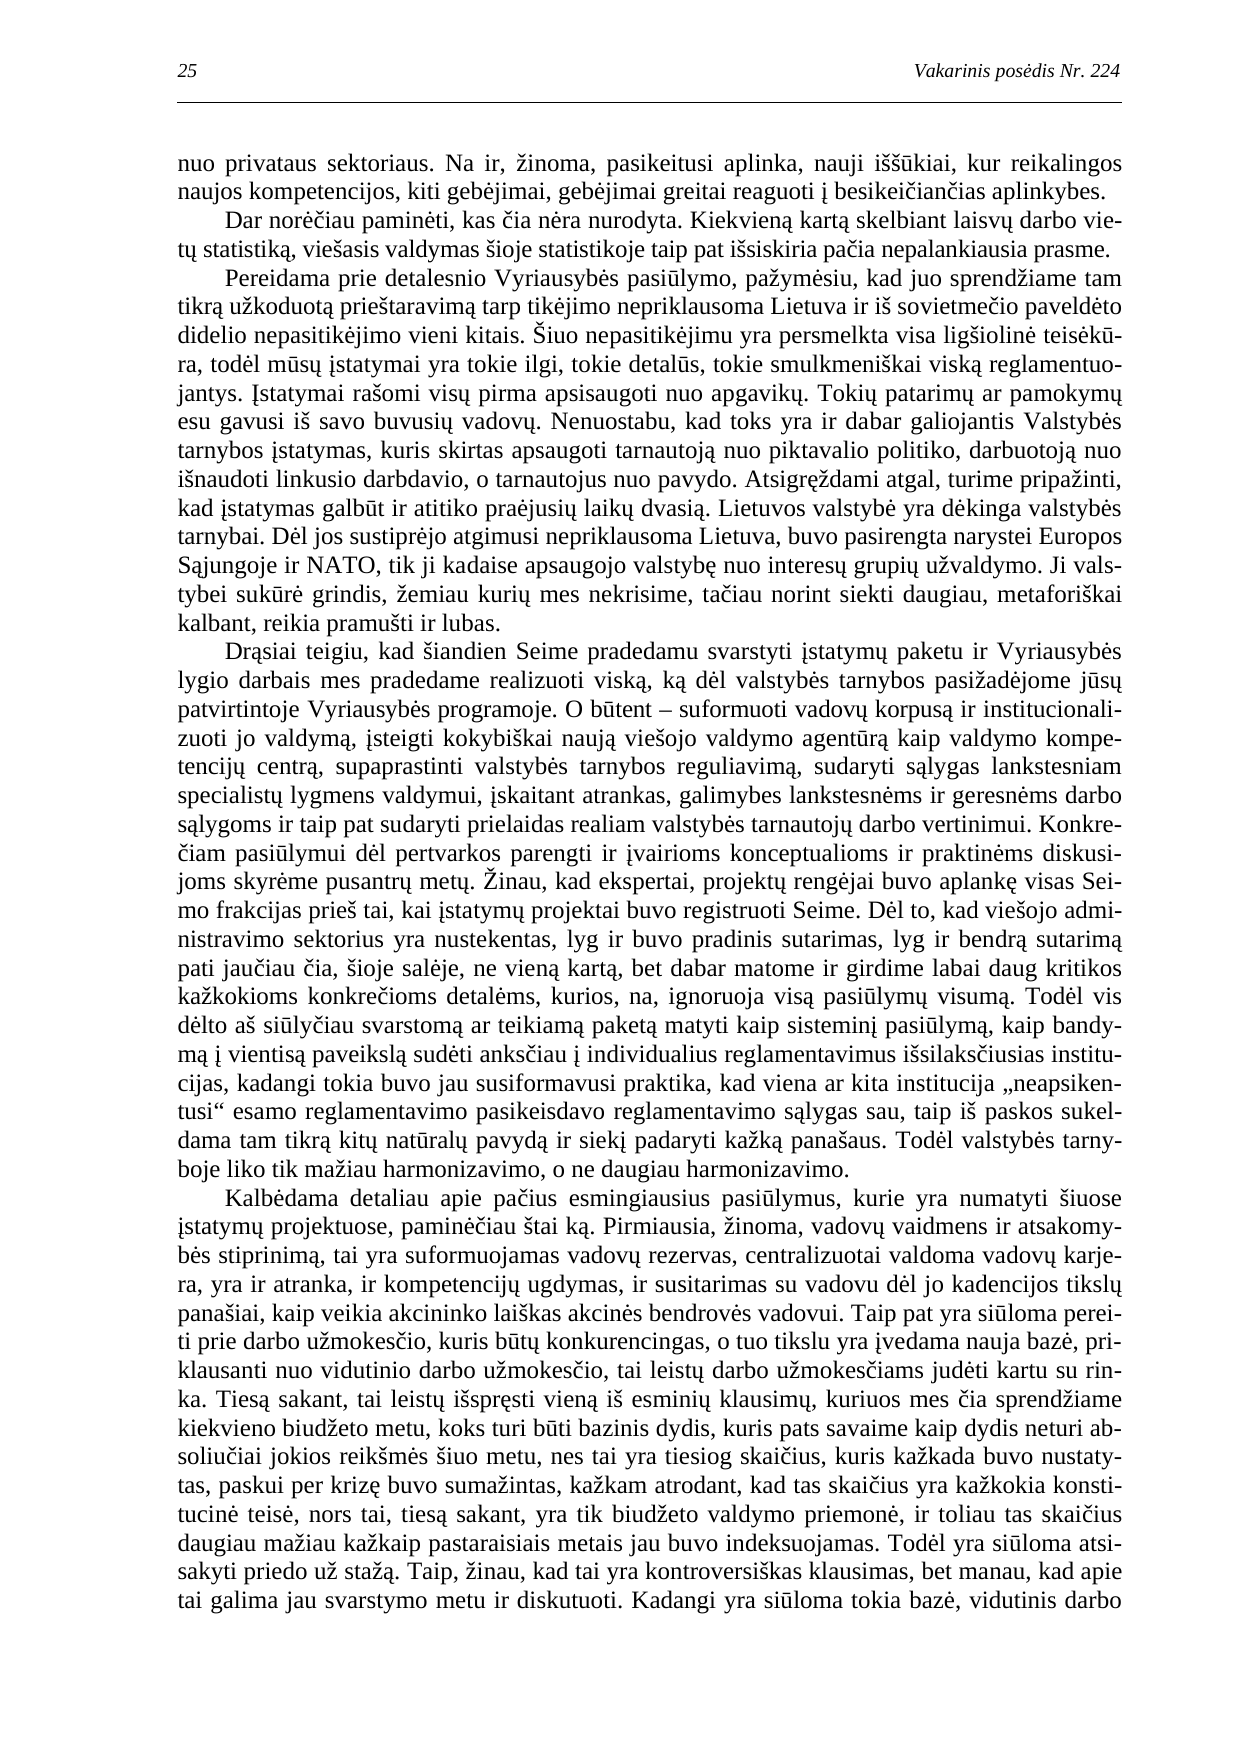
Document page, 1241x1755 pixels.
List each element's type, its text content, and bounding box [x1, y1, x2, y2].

text Dar no­rė­čiau pa­mi­nė­ti, kas čia nė­ra nu­ro­dy­ta. Kiek­vie­ną kar­tą skel­biant lais­vų dar­bo vie­tų sta­tis­ti­ką, vie­ša­sis val­dy­mas šio­je sta­tis­ti­ko­je taip pat iš­si­ski­ria pa­čia ne­pa­lan­kiau­sia pras­me. [177, 205, 1122, 263]
text Per­ei­da­ma prie de­ta­les­nio Vy­riau­sy­bės pa­siū­ly­mo, pa­žy­mė­siu, kad juo spren­džia­me tam tik­rą už­ko­duo­tą prieš­ta­ra­vi­mą tarp ti­kė­ji­mo ne­pri­klau­so­ma Lie­tu­va ir iš so­viet­me­čio pa­vel­dė­to di­de­lio ne­pa­si­ti­kė­ji­mo vie­ni ki­tais. Šiuo ne­pa­si­ti­kė­ji­mu yra per­smelk­ta vi­sa lig­šio­li­nė tei­sė­kū­ra, to­dėl mū­sų įsta­ty­mai yra to­kie il­gi, to­kie de­ta­lūs, to­kie smul­kme­niš­kai vis­ką reg­la­men­tuo­jan­tys. Įsta­ty­mai ra­šo­mi vi­sų pir­ma ap­si­sau­go­ti nuo ap­ga­vi­kų. To­kių pa­ta­ri­mų ar pa­mo­ky­mų esu ga­vu­si iš sa­vo bu­vu­sių va­do­vų. Ne­nuos­ta­bu, kad toks yra ir da­bar ga­lio­jan­tis Vals­ty­bės tar­ny­bos įsta­ty­mas, ku­ris skir­tas ap­sau­go­ti tar­nau­to­ją nuo pik­ta­va­lio po­li­ti­ko, dar­buo­to­ją nuo iš­nau­do­ti lin­ku­sio darb­da­vio, o tar­nau­to­jus nuo pa­vy­do. At­si­gręž­da­mi at­gal, tu­ri­me pri­pa­žin­ti, kad įsta­ty­mas gal­būt ir ati­ti­ko pra­ėju­sių lai­kų dva­sią. Lie­tu­vos vals­ty­bė yra dė­kin­ga vals­ty­bės tar­ny­bai. Dėl jos su­stip­rė­jo at­gi­mu­si ne­pri­klau­so­ma Lie­tu­va, bu­vo pa­si­reng­ta na­rys­tei Eu­ro­pos Są­jun­go­je ir NATO, tik ji ka­dai­se ap­sau­go­jo vals­ty­bę nuo in­te­re­sų gru­pių už­val­dy­mo. Ji vals­ty­bei su­kū­rė grin­dis, že­miau ku­rių mes ne­kri­si­me, ta­čiau no­rint siek­ti dau­giau, me­ta­fo­riš­kai kal­bant, rei­kia pra­muš­ti ir lu­bas. [177, 263, 1122, 636]
text Kal­bė­da­ma de­ta­liau apie pa­čius es­min­giau­sius pa­siū­ly­mus, ku­rie yra nu­ma­ty­ti šiuo­se įsta­ty­mų pro­jek­tuo­se, pa­mi­nė­čiau štai ką. Pir­miau­sia, ži­no­ma, va­do­vų vaid­mens ir at­sa­ko­my­bės stip­ri­ni­mą, tai yra su­for­muo­ja­mas va­do­vų re­zer­vas, cen­tra­li­zuo­tai val­do­ma va­do­vų kar­je­ra, yra ir at­ran­ka, ir kom­pe­ten­ci­jų ug­dy­mas, ir su­si­ta­ri­mas su va­do­vu dėl jo ka­den­ci­jos tiks­lų pa­na­šiai, kaip vei­kia ak­ci­nin­ko laiš­kas ak­ci­nės ben­dro­vės va­do­vui. Taip pat yra siū­lo­ma per­ei­ti prie dar­bo už­mo­kes­čio, ku­ris bū­tų kon­ku­ren­cin­gas, o tuo tiks­lu yra įve­da­ma nau­ja ba­zė, pri­klau­san­ti nuo vi­du­ti­nio dar­bo už­mo­kes­čio, tai leis­tų dar­bo už­mo­kes­čiams ju­dė­ti kar­tu su rin­ka. Tie­są sa­kant, tai leis­tų iš­spręs­ti vie­ną iš es­mi­nių klau­si­mų, ku­riuos mes čia spren­džia­me kiek­vie­no biu­dže­to me­tu, koks tu­ri bū­ti ba­zi­nis dy­dis, ku­ris pats sa­vai­me kaip dy­dis ne­tu­ri ab­so­liu­čiai jo­kios reikš­mės šiuo me­tu, nes tai yra tie­siog skai­čius, ku­ris kaž­ka­da bu­vo nu­sta­ty­tas, pas­kui per kri­zę bu­vo su­ma­žin­tas, kaž­kam at­ro­dant, kad tas skai­čius yra kaž­ko­kia kon­sti­tu­ci­nė tei­sė, nors tai, tie­są sa­kant, yra tik biu­dže­to val­dy­mo prie­mo­nė, ir to­liau tas skai­čius dau­giau ma­žiau kaž­kaip pas­ta­rai­siais me­tais jau bu­vo in­dek­suo­ja­mas. To­dėl yra siū­lo­ma at­si­sa­ky­ti prie­do už sta­žą. Taip, ži­nau, kad tai yra kon­tro­ver­siš­kas klau­si­mas, bet ma­nau, kad apie tai ga­li­ma jau svars­ty­mo me­tu ir dis­ku­tuo­ti. Ka­dan­gi yra siū­lo­ma to­kia ba­zė, vi­du­ti­nis dar­bo [177, 1183, 1122, 1614]
text nuo pri­va­taus sek­to­riaus. Na ir, ži­no­ma, pa­si­kei­tu­si ap­lin­ka, nau­ji iš­šū­kiai, kur rei­ka­lin­gos nau­jos kom­pe­ten­ci­jos, ki­ti ge­bė­ji­mai, ge­bė­ji­mai grei­tai re­a­guo­ti į be­si­kei­čian­čias ap­lin­ky­bes. [177, 148, 1122, 205]
text Drą­siai tei­giu, kad šian­dien Sei­me pra­de­da­mu svars­ty­ti įsta­ty­mų pa­ke­tu ir Vy­riau­sy­bės ly­gio dar­bais mes pra­de­da­me re­a­li­zuo­ti vis­ką, ką dėl vals­ty­bės tar­ny­bos pa­si­ža­dė­jo­me jū­sų pa­tvir­tin­to­je Vy­riau­sy­bės pro­gra­mo­je. O bū­tent – su­for­muo­ti va­do­vų kor­pu­są ir ins­ti­tu­cio­na­li­zuo­ti jo val­dy­mą, įsteig­ti ko­ky­biš­kai nau­ją vie­šo­jo val­dy­mo agen­tū­rą kaip val­dy­mo kom­pe­ten­ci­jų cen­trą, su­pap­ras­tin­ti vals­ty­bės tar­ny­bos re­gu­lia­vi­mą, su­da­ry­ti są­ly­gas lanks­tes­niam spe­cia­lis­tų lyg­mens val­dy­mui, įskai­tant at­ran­kas, ga­li­my­bes lanks­tes­nėms ir ge­res­nėms dar­bo są­ly­goms ir taip pat su­da­ry­ti prie­lai­das re­a­liam vals­ty­bės tar­nau­to­jų dar­bo ver­ti­ni­mui. Kon­kre­čiam pa­siū­ly­mui dėl per­tvar­kos pa­reng­ti ir įvai­rioms kon­cep­tu­a­lioms ir prak­ti­nėms dis­ku­si­joms sky­rė­me pus­an­trų me­tų. Ži­nau, kad eks­per­tai, pro­jek­tų ren­gė­jai bu­vo ap­lan­kę vi­sas Sei­mo frak­ci­jas prieš tai, kai įsta­ty­mų pro­jek­tai bu­vo re­gist­ruo­ti Sei­me. Dėl to, kad vie­šo­jo ad­mi­nist­ra­vi­mo sek­to­rius yra nu­ste­ken­tas, lyg ir bu­vo pra­di­nis su­ta­ri­mas, lyg ir ben­drą su­ta­ri­mą pa­ti jau­čiau čia, šio­je sa­lė­je, ne vie­ną kar­tą, bet da­bar ma­to­me ir gir­di­me la­bai daug kri­ti­kos kaž­ko­kioms kon­kre­čioms de­ta­lėms, ku­rios, na, ig­no­ruo­ja vi­są pa­siū­ly­mų vi­su­mą. To­dėl vis dėl­to aš siū­ly­čiau svars­to­mą ar tei­kia­mą pa­ke­tą ma­ty­ti kaip sis­te­mi­nį pa­siū­ly­mą, kaip ban­dy­mą į vien­ti­są pa­veiks­lą su­dė­ti anks­čiau į in­di­vi­du­a­lius reg­la­men­ta­vi­mus iš­si­laks­čiu­sias ins­ti­tu­ci­jas, ka­dan­gi to­kia bu­vo jau su­si­for­ma­vu­si prak­ti­ka, kad vie­na ar ki­ta ins­ti­tu­ci­ja „ne­ap­si­ken­tu­si“ esa­mo reg­la­men­ta­vi­mo pa­si­keis­da­vo reg­la­men­ta­vi­mo są­ly­gas sau, taip iš pas­kos su­kel­da­ma tam tik­rą ki­tų na­tū­ra­lų pa­vy­dą ir sie­kį pa­da­ry­ti kaž­ką pa­na­šaus. To­dėl vals­ty­bės tar­ny­bo­je li­ko tik ma­žiau har­mo­ni­za­vi­mo, o ne dau­giau har­mo­ni­za­vi­mo. [177, 636, 1122, 1183]
